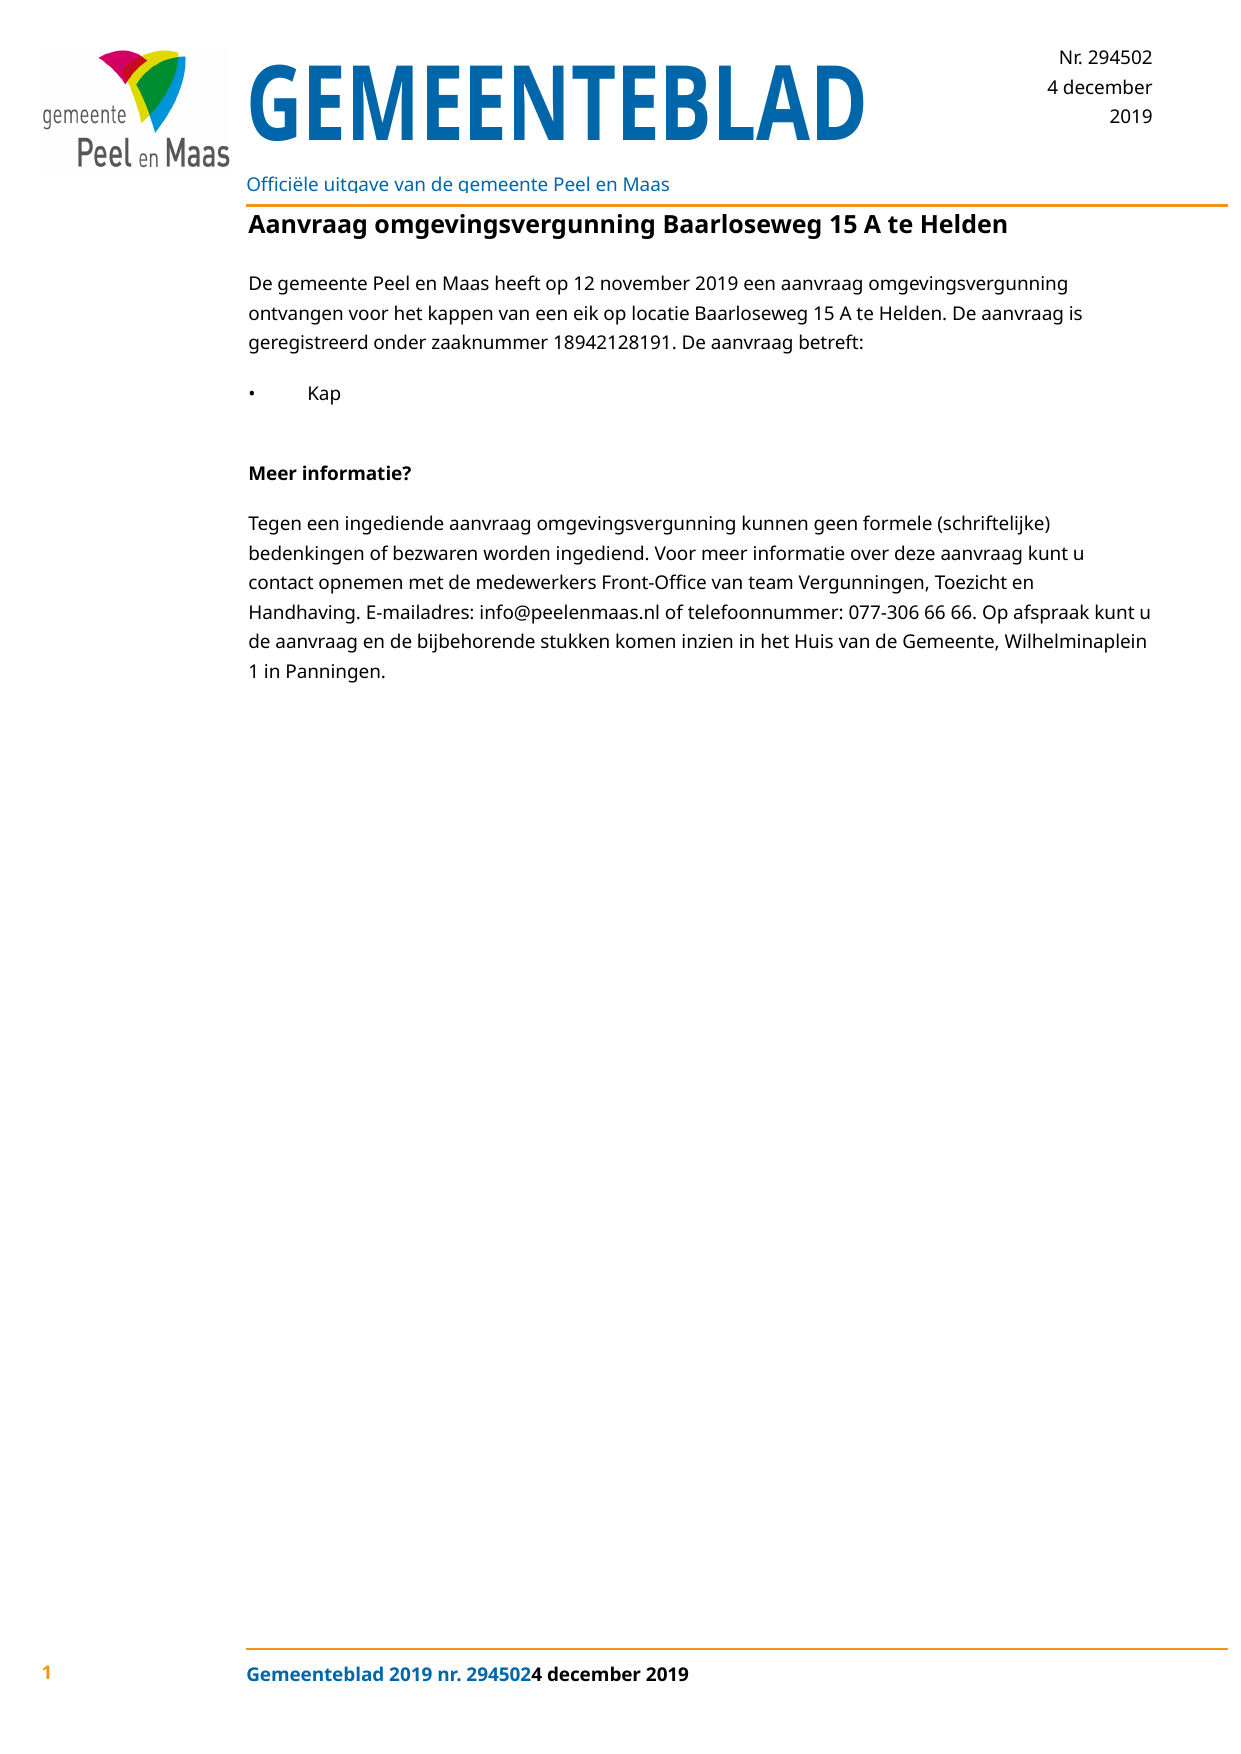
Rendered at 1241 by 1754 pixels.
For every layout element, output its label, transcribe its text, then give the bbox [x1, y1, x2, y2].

text De gemeente Peel en Maas heeft op 12 november 2019 een aanvraag omgevingsvergunning ontvangen voor het kappen van een eik op locatie Baarloseweg 15 A te Helden. De aanvraag is geregistreerd onder zaaknummer 18942128191. De aanvraag betreft: [248, 270, 1152, 355]
picture [41, 47, 231, 172]
text Aanvraag omgevingsvergunning Baarloseweg 15 A te Helden [248, 207, 1152, 241]
list Kap [248, 380, 1152, 406]
text Tegen een ingediende aanvraag omgevingsvergunning kunnen geen formele (schriftelijke) bedenkingen of bezwaren worden ingediend. Voor meer informatie over deze aanvraag kunt u contact opnemen met de medewerkers Front-Office van team Vergunningen, Toezicht en Handhaving. E-mailadres: info@peelenmaas.nl of telefoonnummer: 077-306 66 66. Op afspraak kunt u de aanvraag en de bijbehorende stukken komen inzien in het Huis van de Gemeente, Wilhelminaplein 1 in Panningen. [248, 510, 1152, 684]
text Meer informatie? [248, 460, 1152, 486]
